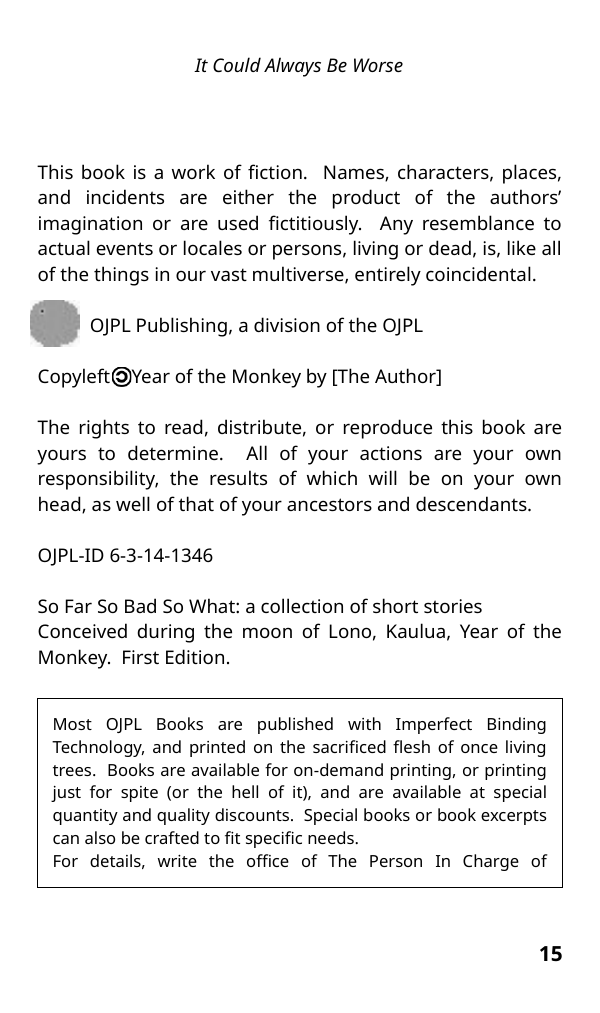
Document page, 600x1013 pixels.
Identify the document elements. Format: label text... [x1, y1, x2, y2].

text Conceived during the moon of Lono, Kaulua, Year of the Monkey. First Edition. [37, 618, 562, 669]
text The rights to read, distribute, or reproduce this book are yours to determine. All of your actions are your own responsibility, the results of which will be on your own head, as well of that of your ancestors and descendants. [37, 414, 562, 516]
text So Far So Bad So What: a collection of short stories [37, 593, 562, 618]
picture [112, 367, 132, 387]
table_header Most OJPL Books are published with Imperfect Binding Technology, and printed on the sacrificed flesh of once living trees. Books are available for on-demand printing, or printing just for spite (or the hell of it), and are available at special quantity and quality discounts. Special books or book excerpts can also be crafted to fit specific needs. For details, write the office of The Person In Charge of [38, 699, 562, 887]
picture [30, 300, 80, 347]
text OJPL Publishing, a division of the OJPL [80, 312, 562, 338]
text OJPL-ID 6-3-14-1346 [37, 542, 562, 567]
text Copyleft Year of the Monkey by [The Author] [37, 363, 562, 389]
text This book is a work of fiction. Names, characters, places, and incidents are either the product of the authors’ imagination or are used fictitiously. Any resemblance to actual events or locales or persons, living or dead, is, like all of the things in our vast multiverse, entirely coincidental. [37, 159, 562, 287]
